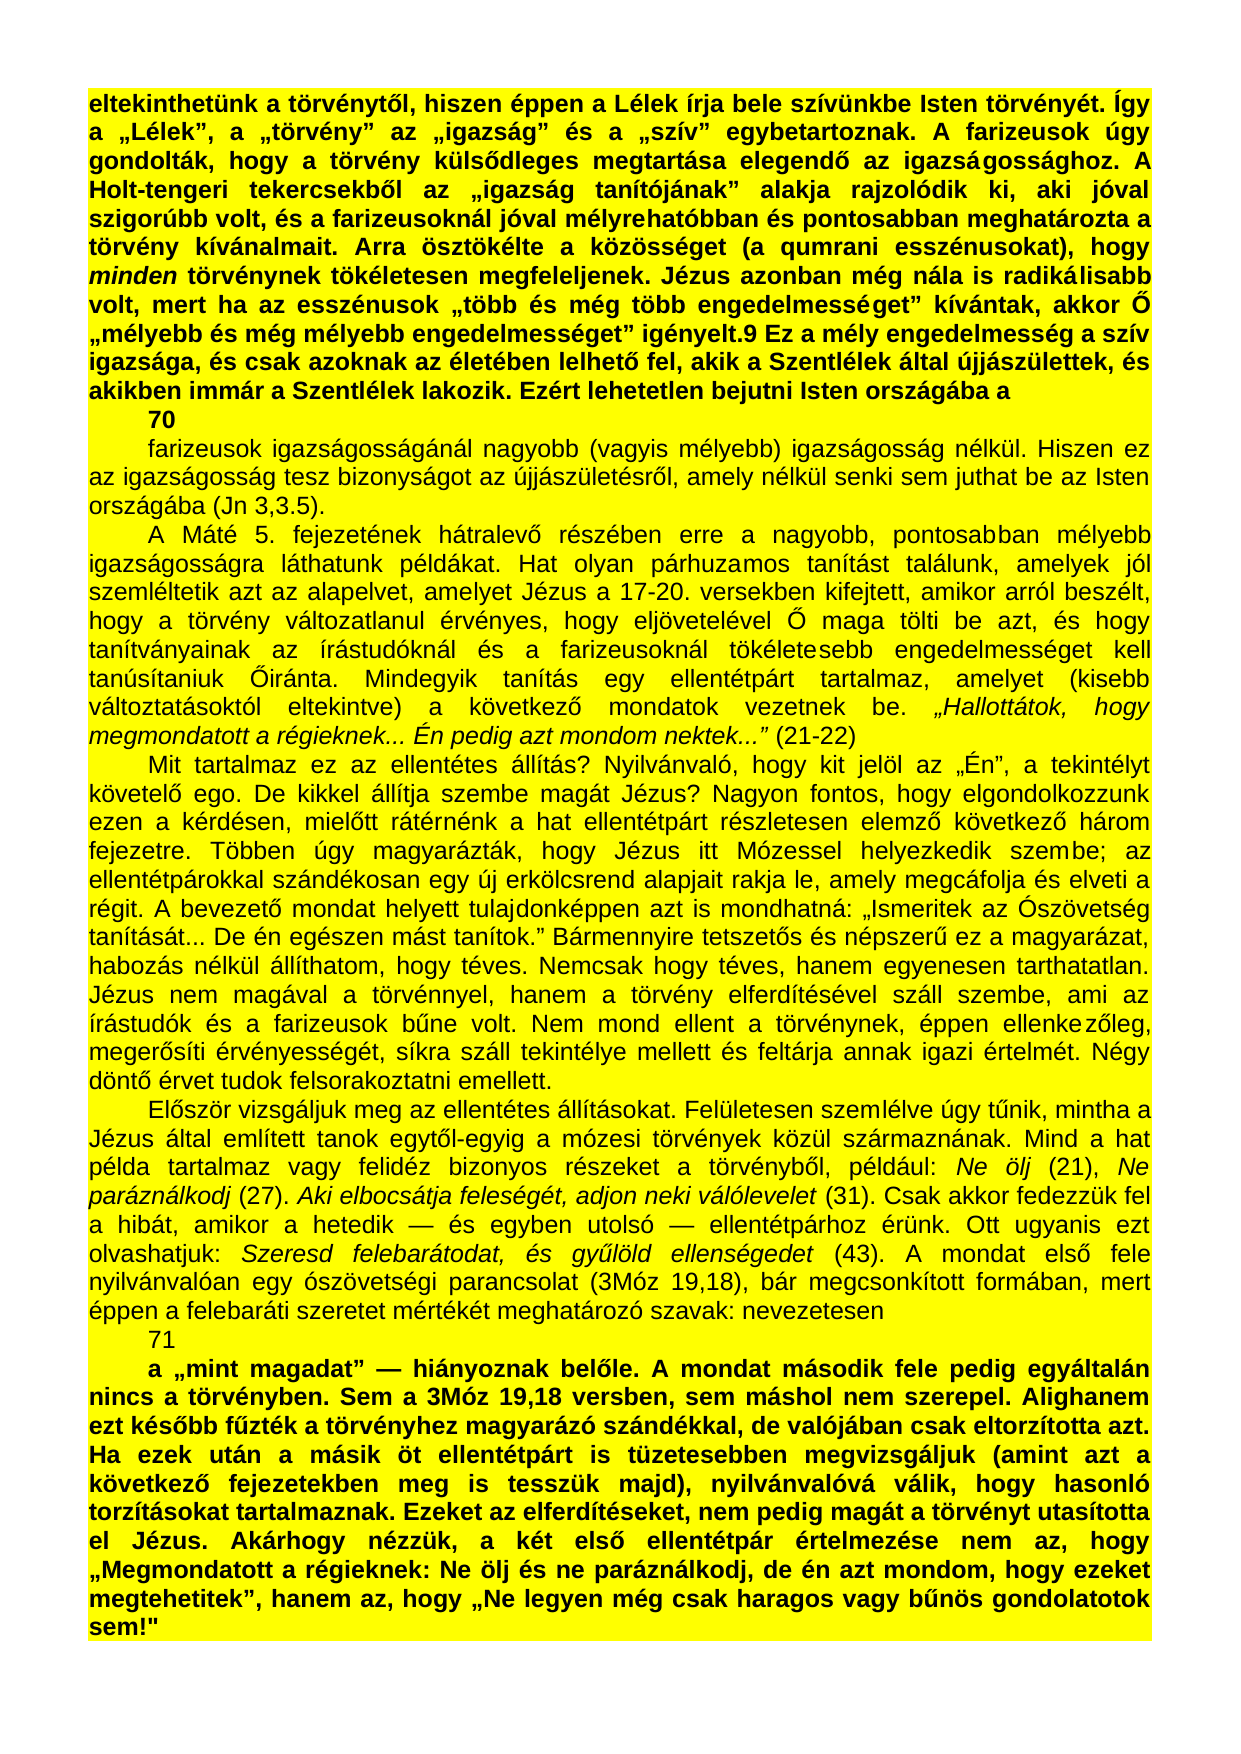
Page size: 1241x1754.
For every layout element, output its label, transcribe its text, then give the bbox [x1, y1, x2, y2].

text 70 [88, 405, 1152, 433]
text 71 [88, 1325, 1152, 1353]
text Mit tartalmaz ez az ellentétes állítás? Nyilvánvaló, hogy kit jelöl az „Én”, a tekintélyt követelő ego. De kikkel állítja szembe magát Jézus? Nagyon fontos, hogy elgondolkozzunk ezen a kérdésen, mielőtt rátér­nénk a hat ellentétpárt részletesen elemző következő három fejezetre. Többen úgy magyarázták, hogy Jézus itt Mózessel helyezkedik szem­be; az ellentétpárokkal szándékosan egy új erkölcsrend alapjait rakja le, amely megcáfolja és elveti a régit. A bevezető mondat helyett tulaj­donképpen azt is mondhatná: „Ismeritek az Ószövetség tanítását... De én egészen mást tanítok.” Bármennyire tetszetős és népszerű ez a magyarázat, habozás nélkül állíthatom, hogy téves. Nemcsak hogy téves, hanem egyenesen tarthatatlan. Jézus nem magával a törvénnyel, hanem a törvény elferdítésével száll szembe, ami az írástudók és a farizeusok bűne volt. Nem mond ellent a törvénynek, éppen ellenke­zőleg, megerősíti érvényességét, síkra száll tekintélye mellett és feltárja annak igazi értelmét. Négy döntő érvet tudok felsorakoztatni emellett. [88, 750, 1152, 1095]
text Először vizsgáljuk meg az ellentétes állításokat. Felületesen szem­lélve úgy tűnik, mintha a Jézus által említett tanok egytől-egyig a mózesi törvények közül származnának. Mind a hat példa tartalmaz vagy felidéz bizonyos részeket a törvényből, például: Ne ölj (21), Ne paráználkodj (27). Aki elbocsátja feleségét, adjon neki válólevelet (31). Csak akkor fedezzük fel a hibát, amikor a hetedik — és egyben utolsó — ellentétpárhoz érünk. Ott ugyanis ezt olvashatjuk: Szeresd felebarátodat, és gyűlöld ellenségedet (43). A mondat első fele nyilvánvalóan egy ószö­vetségi parancsolat (3Móz 19,18), bár megcsonkított formában, mert éppen a felebaráti szeretet mértékét meghatározó szavak: nevezetesen [88, 1095, 1152, 1325]
text a „mint magadat” — hiányoznak belőle. A mondat második fele pedig egyáltalán nincs a törvényben. Sem a 3Móz 19,18 versben, sem máshol nem szerepel. Alighanem ezt később fűzték a törvényhez magyarázó szándékkal, de valójában csak eltorzította azt. Ha ezek után a másik öt ellentétpárt is tüzetesebben megvizsgáljuk (amint azt a következő feje­zetekben meg is tesszük majd), nyilvánvalóvá válik, hogy hasonló torzításokat tartalmaznak. Ezeket az elferdítéseket, nem pedig magát a törvényt utasította el Jézus. Akárhogy nézzük, a két első ellentétpár értelmezése nem az, hogy „Megmondatott a régieknek: Ne ölj és ne paráználkodj, de én azt mondom, hogy ezeket megtehetitek”, hanem az, hogy „Ne legyen még csak haragos vagy bűnös gondolatotok sem!" [88, 1353, 1152, 1641]
text farizeusok igazságosságánál nagyobb (vagyis mélyebb) igazságosság nélkül. Hiszen ez az igazságosság tesz bizonyságot az újjászületésről, amely nélkül senki sem juthat be az Isten országába (Jn 3,3.5). [88, 433, 1152, 520]
text eltekinthetünk a törvénytől, hiszen éppen a Lélek írja bele szívünkbe Isten törvényét. Így a „Lélek”, a „törvény” az „igazság” és a „szív” egybetartoznak. A farizeusok úgy gondolták, hogy a törvény külsődleges megtartása elegendő az igazsá­gossághoz. A Holt-tengeri tekercsekből az „igazság tanítójának” alakja rajzolódik ki, aki jóval szigorúbb volt, és a farizeusoknál jóval mélyre­hatóbban és pontosabban meghatározta a törvény kívánalmait. Arra ösztökélte a közösséget (a qumrani esszénusokat), hogy minden tör­vénynek tökéletesen megfeleljenek. Jézus azonban még nála is radiká­lisabb volt, mert ha az esszénusok „több és még több engedelmessé­get” kívántak, akkor Ő „mélyebb és még mélyebb engedelmességet” igényelt.9 Ez a mély engedelmesség a szív igazsága, és csak azoknak az életében lelhető fel, akik a Szentlélek által újjászülettek, és akikben immár a Szentlélek lakozik. Ezért lehetetlen bejutni Isten országába a [88, 88, 1152, 405]
text A Máté 5. fejezetének hátralevő részében erre a nagyobb, pontosab­ban mélyebb igazságosságra láthatunk példákat. Hat olyan párhuza­mos tanítást találunk, amelyek jól szemléltetik azt az alapelvet, ame­lyet Jézus a 17-20. versekben kifejtett, amikor arról beszélt, hogy a törvény változatlanul érvényes, hogy eljövetelével Ő maga tölti be azt, és hogy tanítványainak az írástudóknál és a farizeusoknál tökélete­sebb engedelmességet kell tanúsítaniuk Őiránta. Mindegyik tanítás egy ellentétpárt tartalmaz, amelyet (kisebb változtatásoktól eltekintve) a következő mondatok vezetnek be. „Hallottátok, hogy megmondatott a régieknek... Én pedig azt mondom nektek...” (21-22) [88, 520, 1152, 750]
